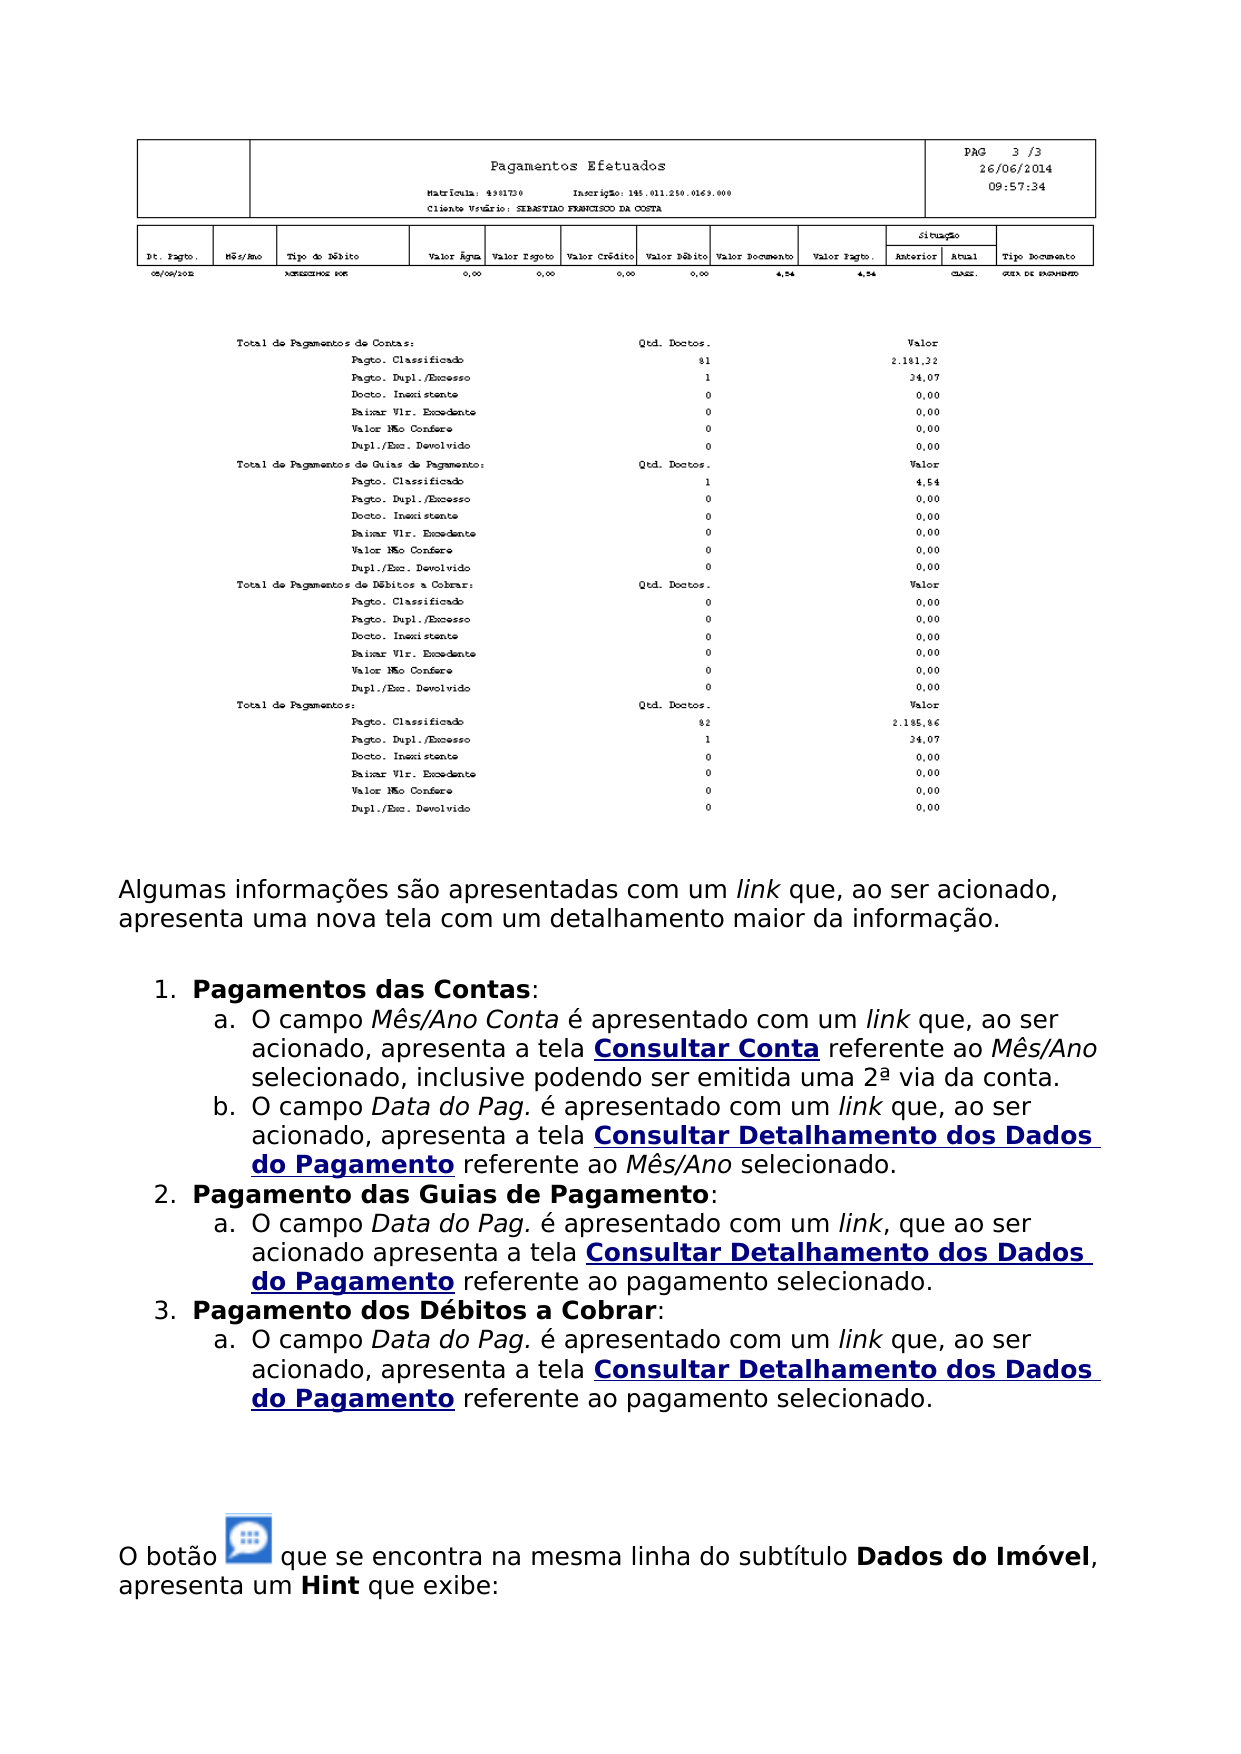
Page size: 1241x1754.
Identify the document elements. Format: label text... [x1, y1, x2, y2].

list Pagamentos das Contas: [177, 976, 1122, 1005]
list Pagamento das Guias de Pagamento: [177, 1180, 1122, 1209]
list Pagamento dos Débitos a Cobrar: [177, 1297, 1122, 1326]
text O botão que se encontra na mesma linha do subtítulo Dados do Imóvel, apresenta um Hint que exibe: [118, 1513, 1122, 1600]
list O campo Mês/Ano Conta é apresentado com um link que, ao ser acionado, apresenta a tela Consultar Conta referente ao Mês/Ano selecionado, inclusive podendo ser emitida uma 2ª via da conta. [236, 1005, 1122, 1092]
list O campo Data do Pag. é apresentado com um link que, ao ser acionado, apresenta a tela Consultar Detalhamento dos Dados do Pagamento referente ao Mês/Ano selecionado. [236, 1092, 1122, 1180]
list O campo Data do Pag. é apresentado com um link, que ao ser acionado apresenta a tela Consultar Detalhamento dos Dados do Pagamento referente ao pagamento selecionado. [236, 1209, 1122, 1297]
list O campo Data do Pag. é apresentado com um link que, ao ser acionado, apresenta a tela Consultar Detalhamento dos Dados do Pagamento referente ao pagamento selecionado. [236, 1326, 1122, 1413]
text Algumas informações são apresentadas com um link que, ao ser acionado, apresenta uma nova tela com um detalhamento maior da informação. [118, 875, 1122, 934]
picture [118, 118, 1123, 834]
picture [225, 1513, 273, 1566]
